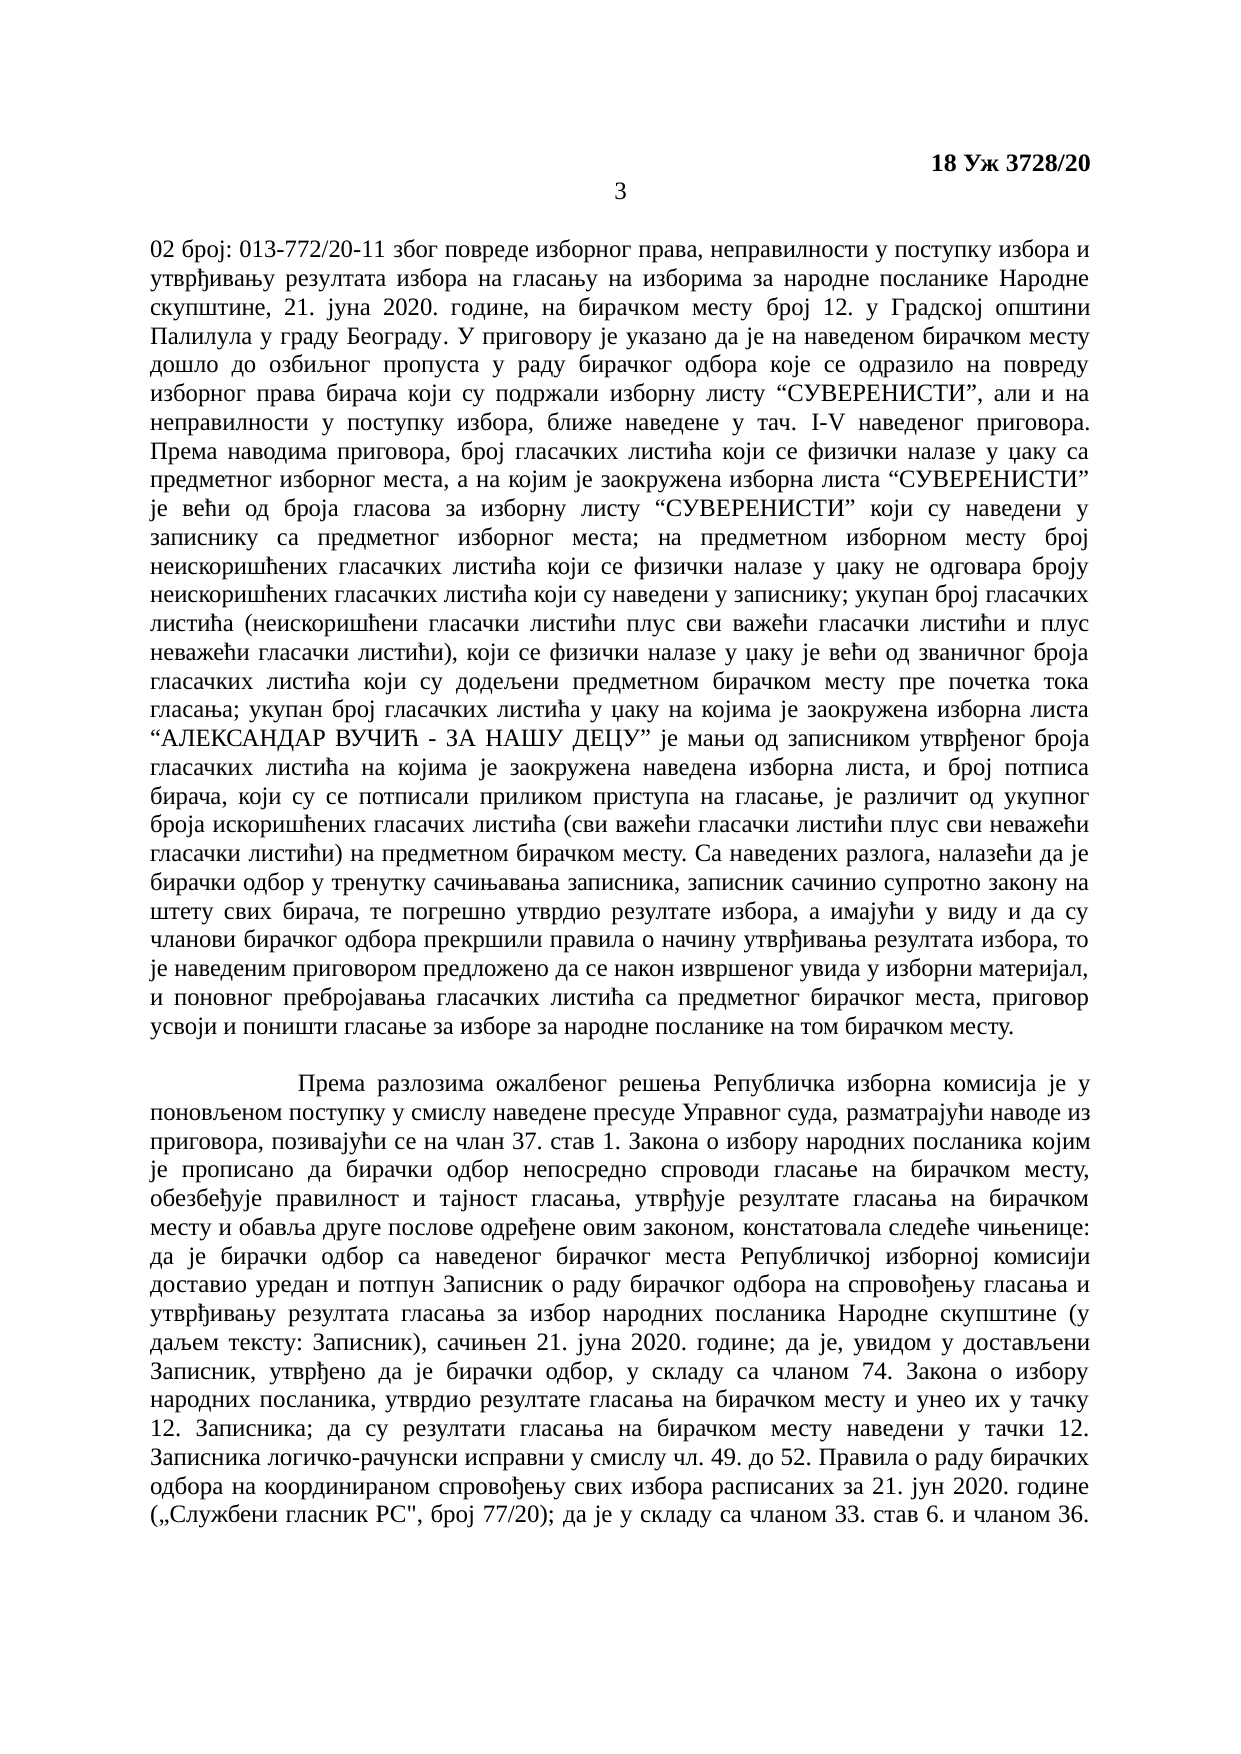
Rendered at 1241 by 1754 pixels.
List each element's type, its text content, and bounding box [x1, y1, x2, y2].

text 02 број: 013-772/20-11 због повреде изборног права, неправилности у поступку избора и утврђивању резултата избора на гласању на изборима за народне посланике Народне скупштине, 21. јуна 2020. године, на бирачком месту број 12. у Градској општини Палилула у граду Београду. У приговору је указано да је на наведеном бирачком месту дошло до озбиљног пропуста у раду бирачког одбора које се одразило на повреду изборног права бирача који су подржали изборну листу “СУВЕРЕНИСТИ”, али и на неправилности у поступку избора, ближе наведене у тач. I-V наведеног приговора. Према наводима приговора, број гласачких листића који се физички налазе у џаку са предметног изборног места, а на којим је заокружена изборна листа “СУВЕРЕНИСТИ” је већи од броја гласова за изборну листу “СУВЕРЕНИСТИ” који су наведени у записнику са предметног изборног места; на предметном изборном месту број неискоришћених гласачких листића који се физички налазе у џаку не одговара броју неискоришћених гласачких листића који су наведени у записнику; укупан број гласачких листића (неискоришћени гласачки листићи плус сви важећи гласачки листићи и плус неважећи гласачки листићи), који се физички налазе у џаку је већи од званичног броја гласачких листића који су додељени предметном бирачком месту пре почетка тока гласања; укупан број гласачких листића у џаку на којима је заокружена изборна листа “АЛЕКСАНДАР ВУЧИЋ - ЗА НАШУ ДЕЦУ” је мањи од записником утврђеног броја гласачких листића на којима је заокружена наведена изборна листа, и број потписа бирача, који су се потписали приликом приступа на гласање, је различит од укупног броја искоришћених гласачих листића (сви важећи гласачки листићи плус сви неважећи гласачки листићи) на предметном бирачком месту. Са наведених разлога, налазећи да је бирачки одбор у тренутку сачињавања записника, записник сачинио супротно закону на штету свих бирача, те погрешно утврдио резултате избора, а имајући у виду и да су чланови бирачког одбора прекршили правила о начину утврђивања резултата избора, то је наведеним приговором предложено да се након извршеног увида у изборни материјал, и поновног пребројавања гласачких листића са предметног бирачког места, приговор усвоји и поништи гласање за изборе за народне посланике на том бирачком месту. [150, 234, 1091, 1039]
text Према разлозима ожалбеног решења Републичка изборна комисија је у поновљеном поступку у смислу наведене пресуде Управног суда, разматрајући наводе из приговора, позивајући се на члан 37. став 1. Закона о избору народних посланика којим је прописано да бирачки одбор непосредно спроводи гласање на бирачком месту, обезбеђује правилност и тајност гласања, утврђује резултате гласања на бирачком месту и обавља друге послове одређене овим законом, констатовала следеће чињенице: да је бирачки одбор са наведеног бирачког места Републичкој изборној комисији доставио уредан и потпун Записник о раду бирачког одбора на спровођењу гласања и утврђивању резултата гласања за избор народних посланика Народне скупштине (у даљем тексту: Записник), сачињен 21. јуна 2020. године; да је, увидом у достављени Записник, утврђено да је бирачки одбор, у складу са чланом 74. Закона о избору народних посланика, утврдио резултате гласања на бирачком месту и унео их у тачку 12. Записника; да су резултати гласања на бирачком месту наведени у тачки 12. Записника логичко-рачунски исправни у смислу чл. 49. до 52. Правила о раду бирачких одбора на координираном спровођењу свих избора расписаних за 21. јун 2020. године („Службени гласник РС", број 77/20); да је у складу са чланом 33. став 6. и чланом 36. [150, 1068, 1091, 1528]
